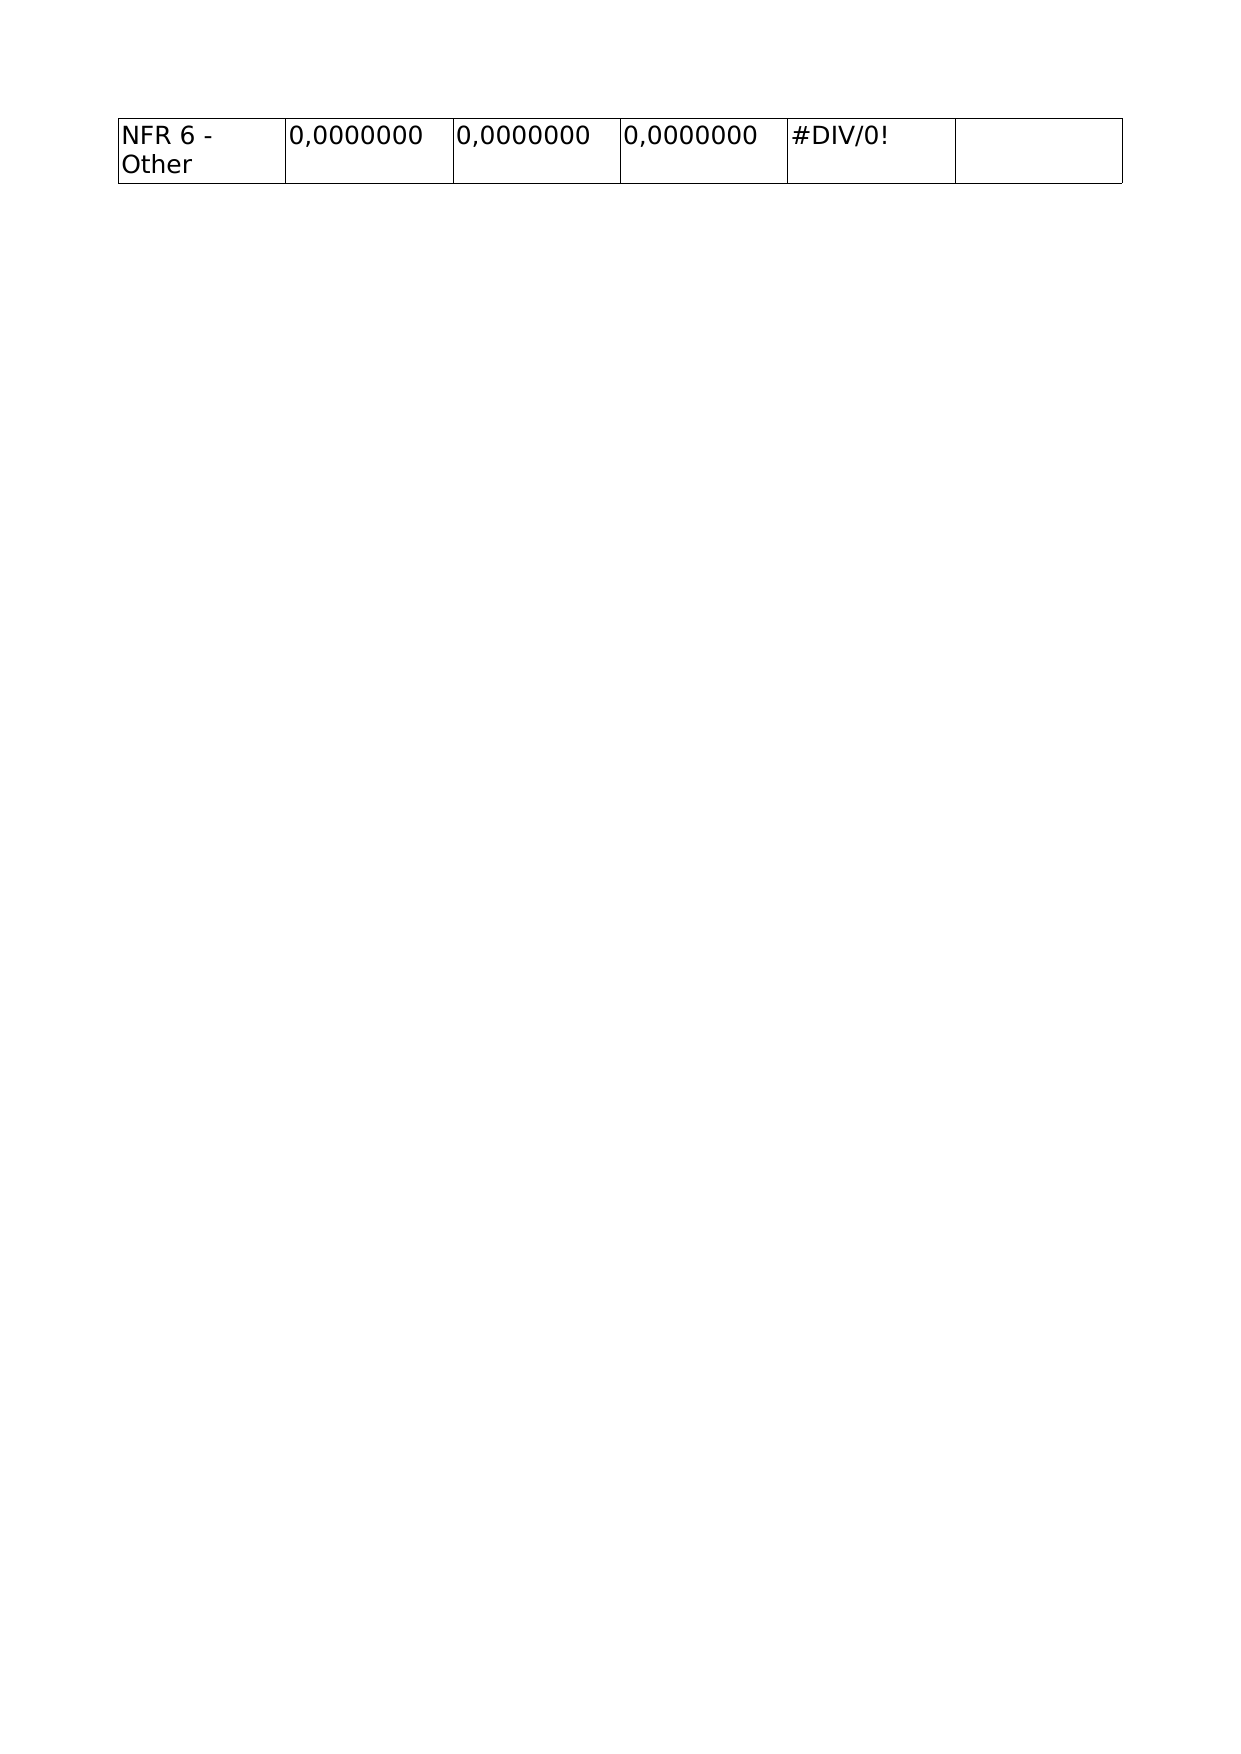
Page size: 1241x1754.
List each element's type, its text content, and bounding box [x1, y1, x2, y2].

table_cell 0,0000000 [621, 119, 787, 182]
table_cell NFR 6 - Other [119, 119, 285, 182]
table_cell 0,0000000 [286, 119, 453, 182]
table_cell [956, 119, 1122, 182]
table_cell #DIV/0! [788, 119, 955, 182]
table_cell 0,0000000 [454, 119, 620, 182]
